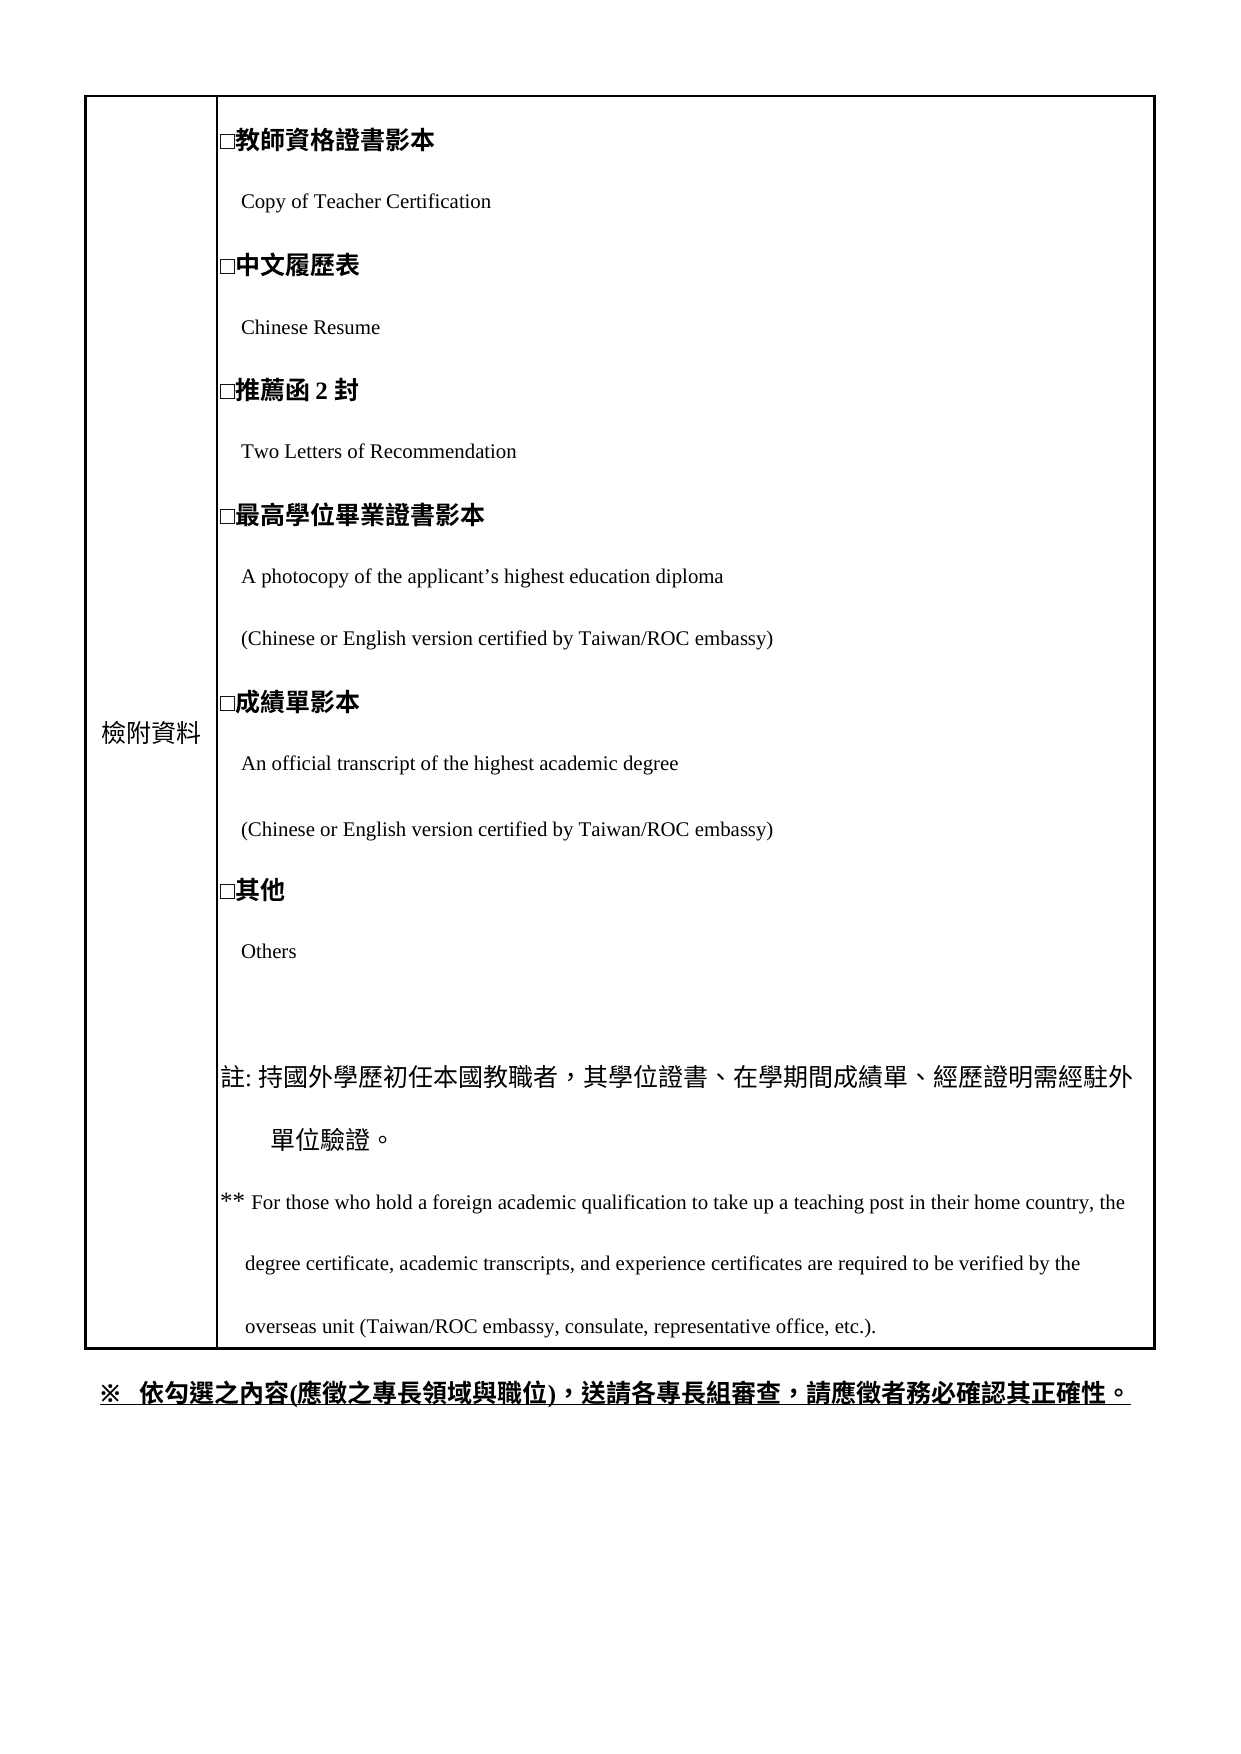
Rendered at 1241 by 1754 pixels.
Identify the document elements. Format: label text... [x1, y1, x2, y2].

table_cell 檢附資料 [87, 97, 216, 1347]
table_cell □教師資格證書影本 Copy of Teacher Certification □中文履歷表 Chinese Resume □推薦函2 封 Two Letters of Recommendation □最高學位畢業證書影本 A photocopy of the applicant’s highest education diploma (Chinese or English version certified by Taiwan/ROC embassy) □成績單影本 An official transcript of the highest academic degree (Chinese or English version certified by Taiwan/ROC embassy) □其他 Others 註: 持國外學歷初任本國教職者，其學位證書、在學期間成績單、經歷證明需經駐外單位驗證。 ** For those who hold a foreign academic qualification to take up a teaching post in their home country, the degree certificate, academic transcripts, and experience certificates are required to be verified by the overseas unit (Taiwan/ROC embassy, consulate, representative office, etc.). [218, 97, 1153, 1347]
text ※ 依勾選之內容(應徵之專長領域與職位)，送請各專長組審查，請應徵者務必確認其正確性。 [100, 1350, 1165, 1412]
